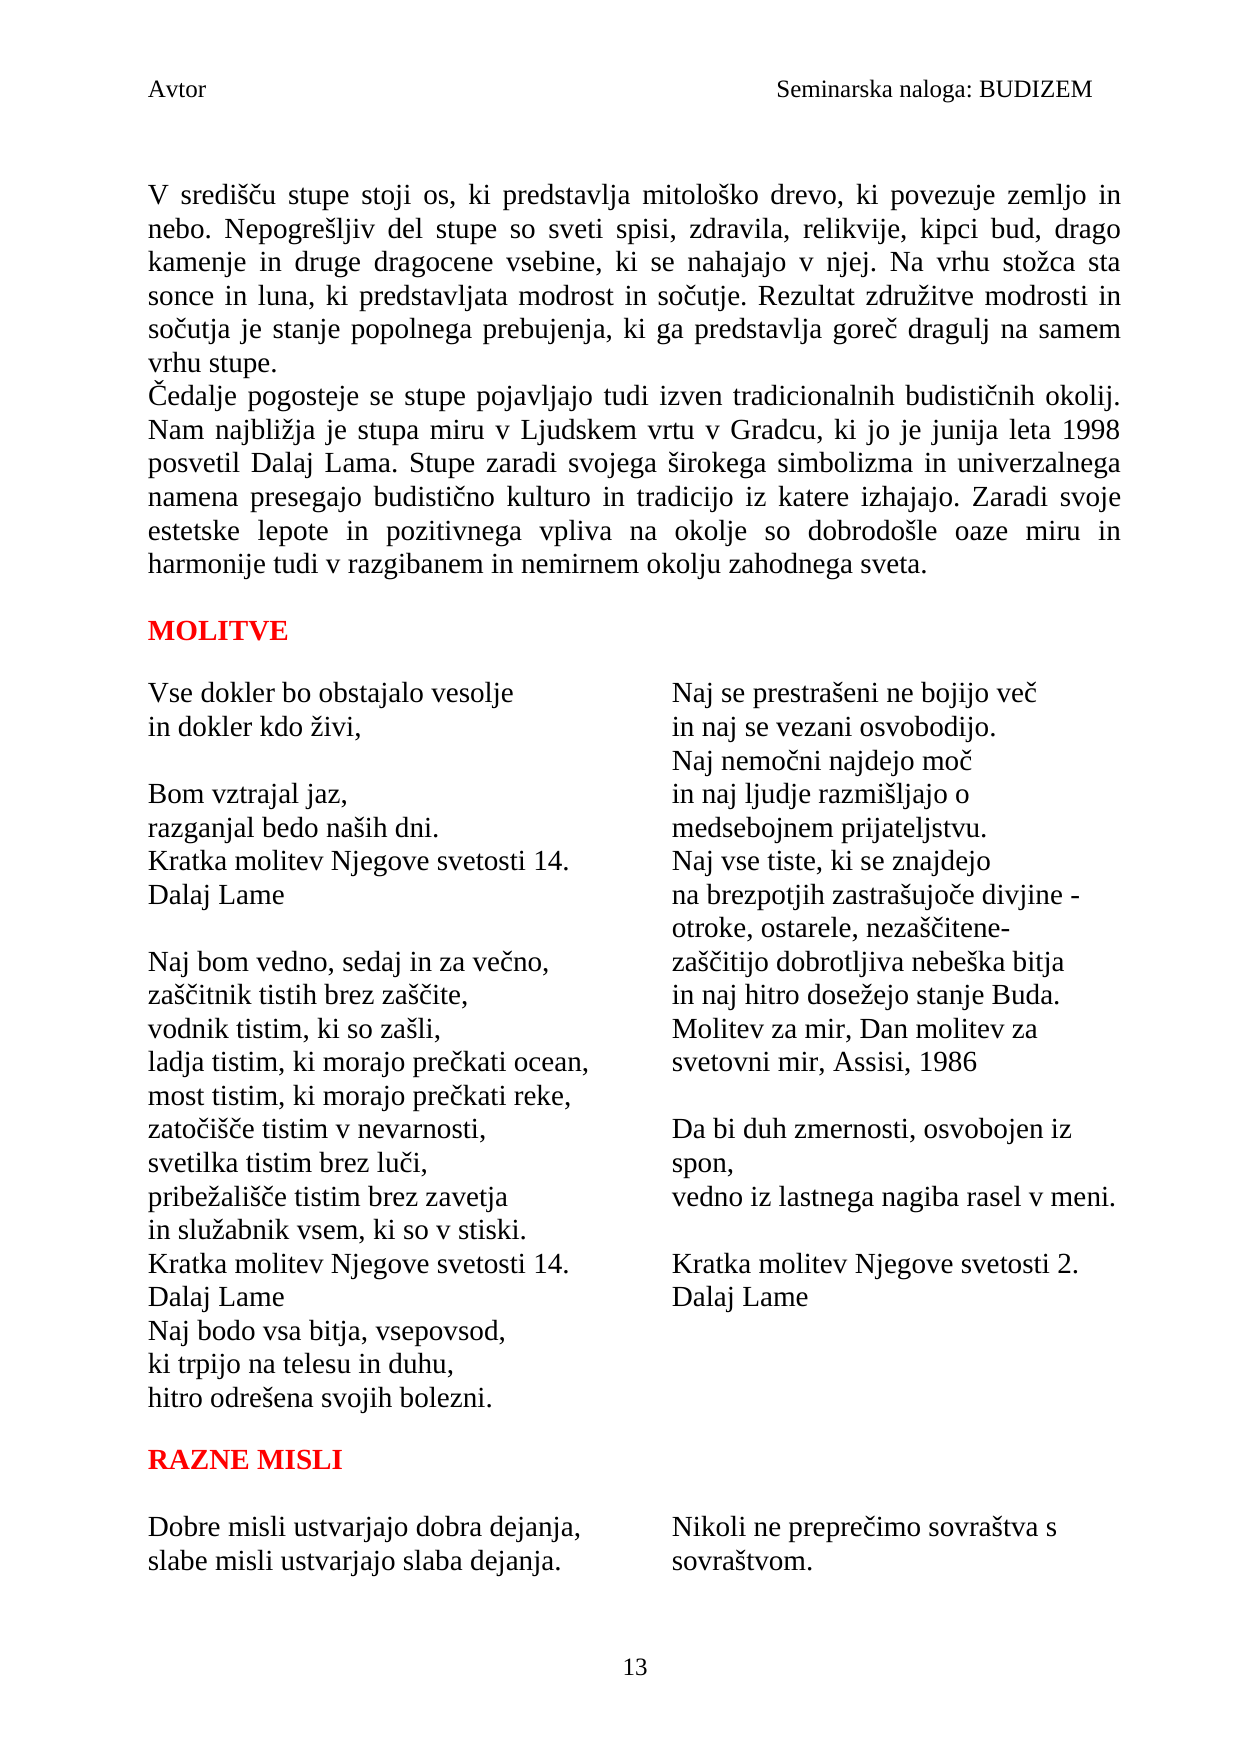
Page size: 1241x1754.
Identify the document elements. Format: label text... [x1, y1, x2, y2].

text Da bi duh zmernosti, osvobojen iz spon, vedno iz lastnega nagiba rasel v meni. Kratka molitev Njegove svetosti 2. Dalaj Lame [672, 1112, 1122, 1313]
subtitle RAZNE MISLI [148, 1442, 1196, 1476]
text V središču stupe stoji os, ki predstavlja mitološko drevo, ki povezuje zemljo in nebo. Nepogrešljiv del stupe so sveti spisi, zdravila, relikvije, kipci bud, drago kamenje in druge dragocene vsebine, ki se nahajajo v njej. Na vrhu stožca sta sonce in luna, ki predstavljata modrost in sočutje. Rezultat združitve modrosti in sočutja je stanje popolnega prebujenja, ki ga predstavlja goreč dragulj na samem vrhu stupe. [148, 177, 1122, 378]
text Naj nemočni najdejo moč in naj ljudje razmišljajo o medsebojnem prijateljstvu. [672, 743, 1122, 843]
text Čedalje pogosteje se stupe pojavljajo tudi izven tradicionalnih budističnih okolij. Nam najbližja je stupa miru v Ljudskem vrtu v Gradcu, ki jo je junija leta 1998 posvetil Dalaj Lama. Stupe zaradi svojega širokega simbolizma in univerzalnega namena presegajo budistično kulturo in tradicijo iz katere izhajajo. Zaradi svoje estetske lepote in pozitivnega vpliva na okolje so dobrodošle oaze miru in harmonije tudi v razgibanem in nemirnem okolju zahodnega sveta. [148, 378, 1122, 580]
text Naj bodo vsa bitja, vsepovsod, ki trpijo na telesu in duhu, hitro odrešena svojih bolezni. [148, 1313, 598, 1413]
text Dobre misli ustvarjajo dobra dejanja, slabe misli ustvarjajo slaba dejanja. [148, 1509, 598, 1576]
text Naj se prestrašeni ne bojijo več in naj se vezani osvobodijo. [672, 676, 1122, 743]
subtitle MOLITVE [148, 613, 1196, 647]
text Vse dokler bo obstajalo vesolje in dokler kdo živi, [148, 676, 598, 743]
text Bom vztrajal jaz, razganjal bedo naših dni. Kratka molitev Njegove svetosti 14. Dalaj Lame [148, 776, 598, 910]
text Nikoli ne preprečimo sovraštva s sovraštvom. [672, 1509, 1122, 1576]
text Naj vse tiste, ki se znajdejo na brezpotjih zastrašujoče divjine - otroke, ostarele, nezaščitene- zaščitijo dobrotljiva nebeška bitja in naj hitro dosežejo stanje Buda. Molitev za mir, Dan molitev za svetovni mir, Assisi, 1986 [672, 843, 1122, 1078]
text Naj bom vedno, sedaj in za večno, zaščitnik tistih brez zaščite, vodnik tistim, ki so zašli, ladja tistim, ki morajo prečkati ocean, most tistim, ki morajo prečkati reke, zatočišče tistim v nevarnosti, svetilka tistim brez luči, pribežališče tistim brez zavetja in služabnik vsem, ki so v stiski. Kratka molitev Njegove svetosti 14. Dalaj Lame [148, 944, 598, 1313]
